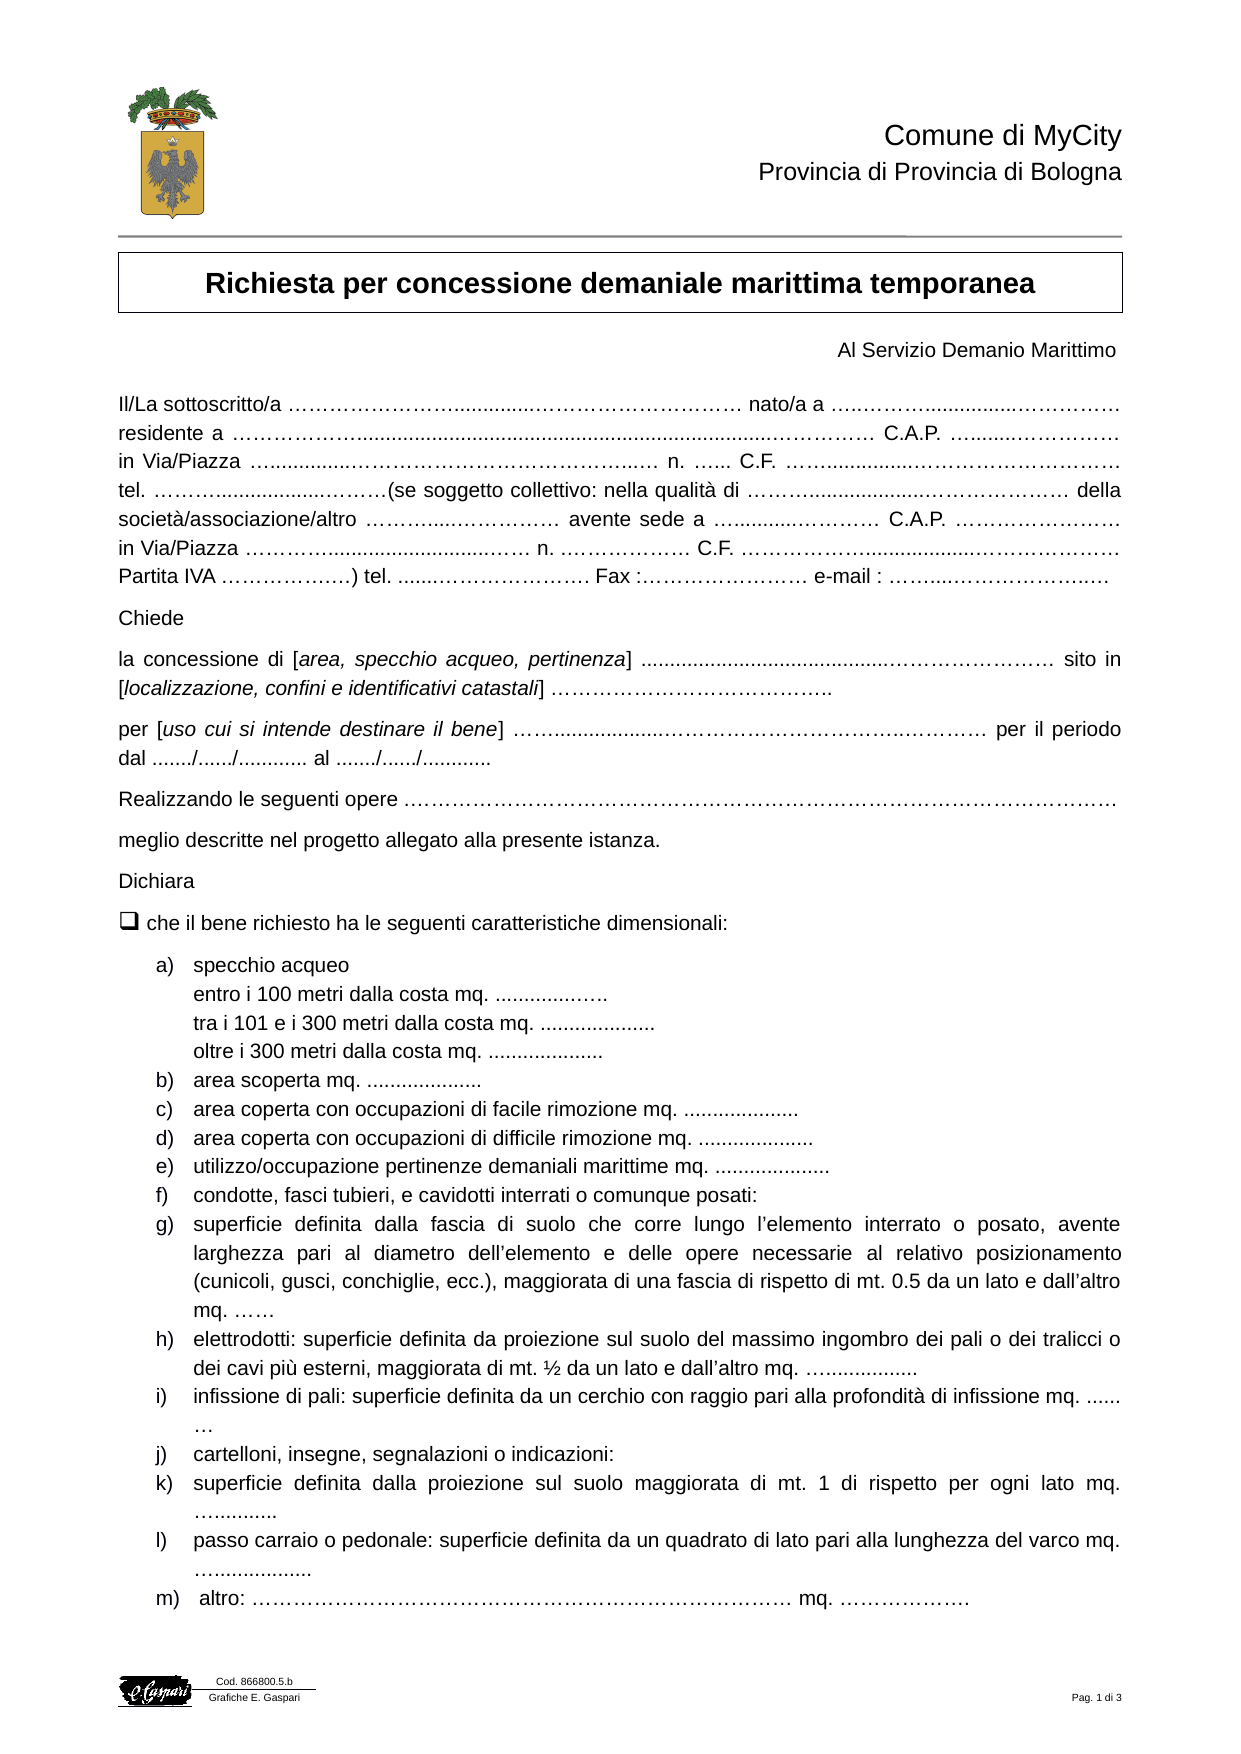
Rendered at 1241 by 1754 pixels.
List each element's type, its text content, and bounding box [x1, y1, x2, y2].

list tra i 101 e i 300 metri dalla costa mq. .................... [193, 1010, 1122, 1034]
text  che il bene richiesto ha le seguenti caratteristiche dimensionali: [118, 910, 1122, 935]
list superficie definita dalla fascia di suolo che corre lungo l’elemento interrato o posato, avente larghezza pari al diametro dell’elemento e delle opere necessarie al relativo posizionamento (cunicoli, gusci, conchiglie, ecc.), maggiorata di una fascia di rispetto di mt. 0.5 da un lato e dall’altro mq. …… [156, 1212, 1122, 1322]
text la concessione di [area, specchio acqueo, pertinenza] ...........................................…………………… sito in [localizzazione, confini e identificativi catastali] ………………………………….. [118, 647, 1122, 699]
list area scoperta mq. .................... [156, 1068, 1122, 1092]
text Chiede [118, 605, 1122, 629]
list elettrodotti: superficie definita da proiezione sul suolo del massimo ingombro dei pali o dei tralicci o dei cavi più esterni, maggiorata di mt. ½ da un lato e dall’altro mq. …................ [156, 1327, 1122, 1379]
list superficie definita dalla proiezione sul suolo maggiorata di mt. 1 di rispetto per ogni lato mq. …........... [156, 1470, 1122, 1523]
list cartelloni, insegne, segnalazioni o indicazioni: [156, 1442, 1122, 1466]
text Dichiara [118, 869, 1122, 893]
list entro i 100 metri dalla costa mq. ..............….. [193, 982, 1122, 1006]
list oltre i 300 metri dalla costa mq. .................... [193, 1039, 1122, 1063]
text Al Servizio Demanio Marittimo [118, 338, 1122, 362]
list area coperta con occupazioni di facile rimozione mq. .................... [156, 1097, 1122, 1121]
text Il/La sottoscritto/a ……………………..............………………………… nato/a a …..………................…………… residente a ………………........................................................................…………… C.A.P. …........…………… in Via/Piazza …..............…………………………………...… n. …... C.F. ……...............………………………… tel. ………...................………(se soggetto collettivo: nella qualità di ………....................………………… della società/associazione/altro ……….....…………… avente sede a …...........………… C.A.P. …………………… in Via/Piazza …………............................…… n. .……………… C.F. ………………...................………………… Partita IVA …………….…) tel. .......…………………. Fax :…………………… e-mail : ……....………………..… [118, 392, 1122, 588]
list condotte, fasci tubieri, e cavidotti interrati o comunque posati: [156, 1183, 1122, 1207]
text meglio descritte nel progetto allegato alla presente istanza. [118, 828, 1122, 852]
picture [118, 1674, 192, 1706]
list specchio acqueo [156, 953, 1122, 977]
text Comune di MyCity [224, 118, 1122, 152]
list area coperta con occupazioni di difficile rimozione mq. .................... [156, 1125, 1122, 1149]
list infissione di pali: superficie definita da un cerchio con raggio pari alla profondità di infissione mq. ......… [156, 1384, 1122, 1437]
table_header Richiesta per concessione demaniale marittima temporanea [119, 253, 1122, 312]
text Provincia di Provincia di Bologna [224, 157, 1122, 185]
list altro: …………………………………………………………………… mq. ………………. [156, 1585, 1122, 1609]
list utilizzo/occupazione pertinenze demaniali marittime mq. .................... [156, 1154, 1122, 1178]
text per [uso cui si intende destinare il bene] ……...................……………………………..………… per il periodo dal ......./....../............ al ......./....../............ [118, 717, 1122, 769]
picture [122, 87, 224, 219]
list passo carraio o pedonale: superficie definita da un quadrato di lato pari alla lunghezza del varco mq. …................. [156, 1528, 1122, 1581]
text Realizzando le seguenti opere .………………………………………………………………………………………… [118, 787, 1122, 811]
